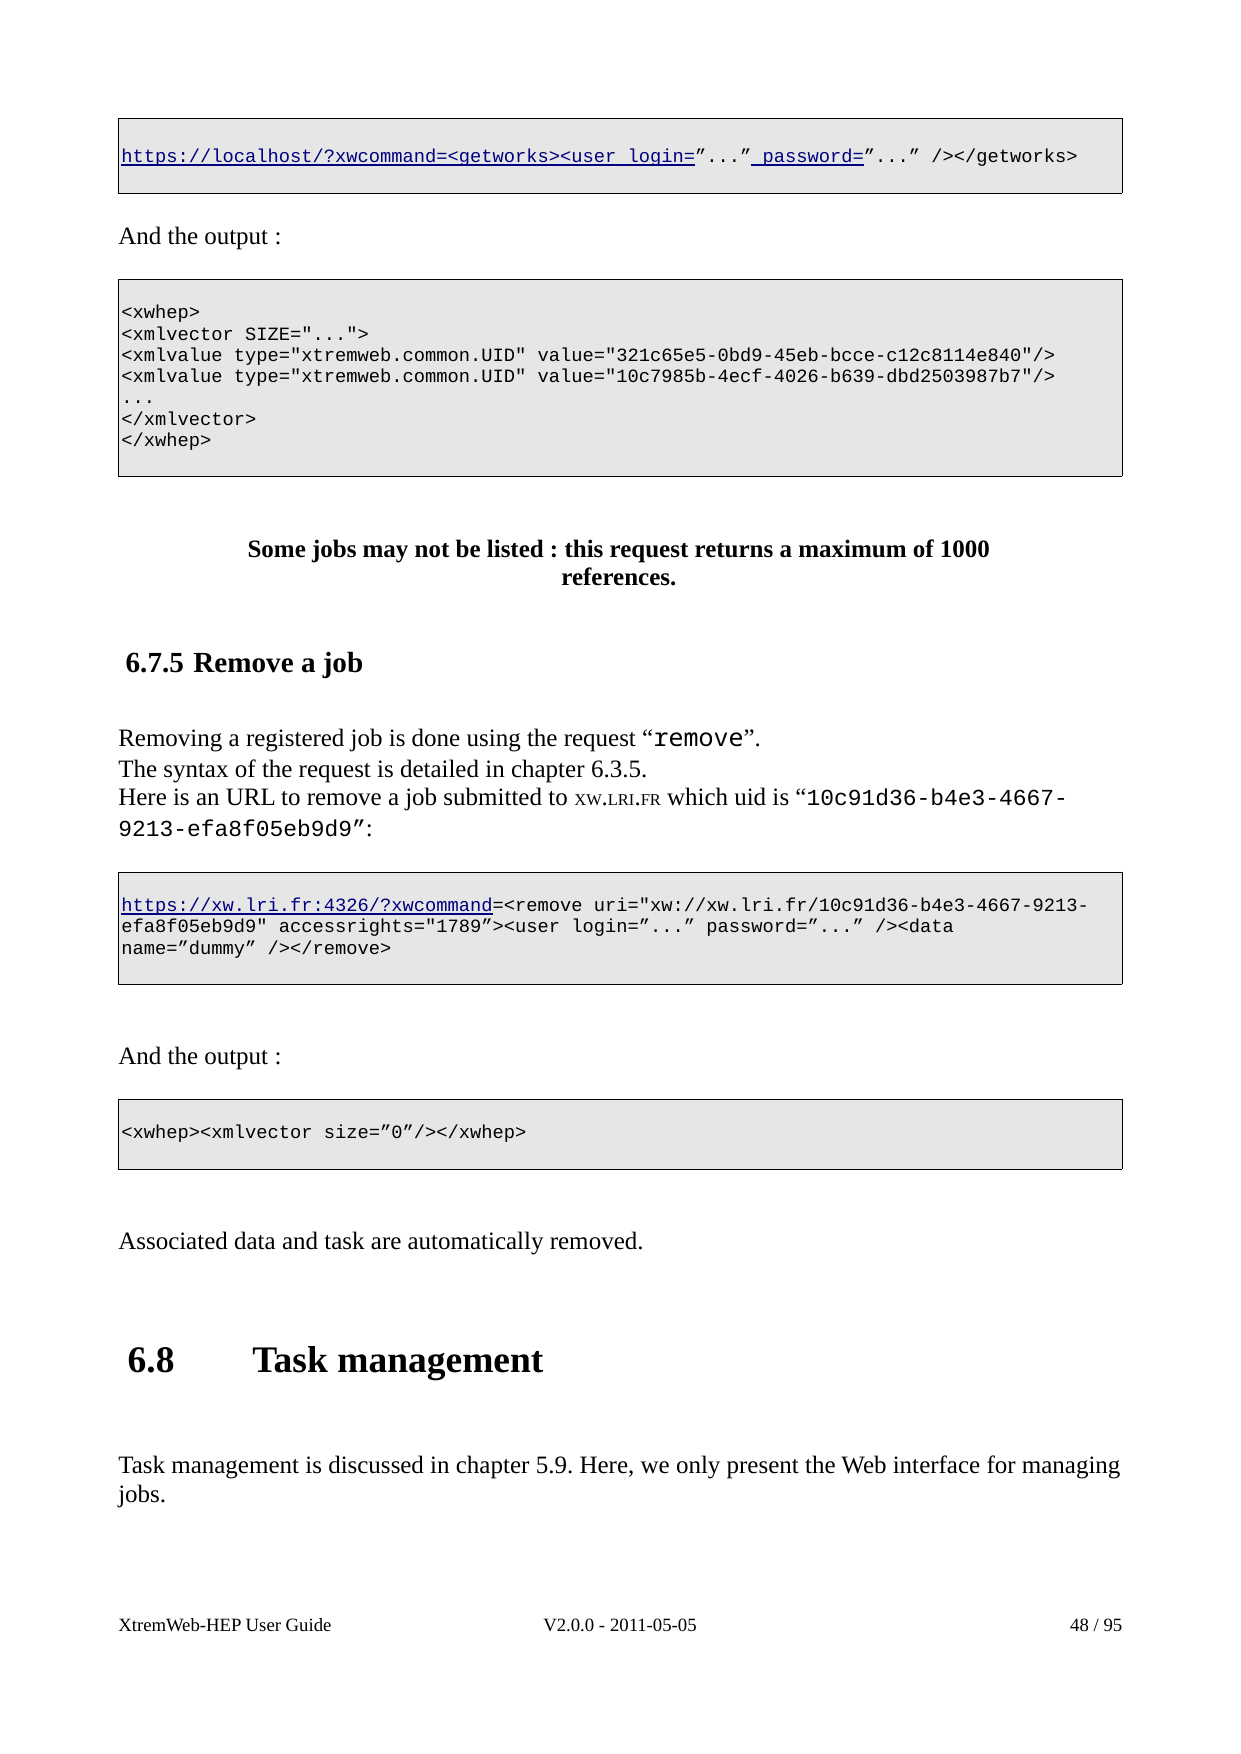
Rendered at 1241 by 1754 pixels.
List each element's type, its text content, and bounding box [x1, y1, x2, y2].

subtitle Task management [118, 1337, 1122, 1381]
text And the output : [118, 221, 1122, 250]
text ... [119, 385, 1122, 406]
text Some jobs may not be listed : this request returns a maximum of 1000 references. [233, 534, 1004, 591]
text And the output : [118, 1041, 1122, 1070]
text Task management is discussed in chapter 5.9. Here, we only present the Web interface for managing jobs. [118, 1451, 1122, 1508]
text https://xw.lri.fr:4326/?xwcommand=<remove uri="xw://xw.lri.fr/10c91d36-b4e3-4667-9213-efa8f05eb9d9" accessrights="1789”><user login=”...” password=”...” /><data name=”dummy” /></remove> [119, 893, 1122, 957]
text </xmlvector> [119, 406, 1122, 428]
text Removing a registered job is done using the request “remove”. [118, 720, 1122, 754]
subtitle Remove a job [118, 645, 1122, 678]
text https://localhost/?xwcommand=<getworks><user login=”...” password=”...” /></getworks> [119, 144, 1122, 165]
text The syntax of the request is detailed in chapter 6.3.5. [118, 754, 1122, 782]
text <xwhep><xmlvector size=”0”/></xwhep> [119, 1120, 1122, 1141]
text <xwhep> [119, 300, 1122, 321]
text </xwhep> [119, 428, 1122, 449]
text Here is an URL to remove a job submitted to xw.lri.fr which uid is “10c91d36-b4e3-4667-9213-efa8f05eb9d9”: [118, 782, 1122, 843]
text Associated data and task are automatically removed. [118, 1226, 1122, 1255]
text <xmlvalue type="xtremweb.common.UID" value="10c7985b-4ecf-4026-b639-dbd2503987b7"/> [119, 364, 1122, 385]
text <xmlvalue type="xtremweb.common.UID" value="321c65e5-0bd9-45eb-bcce-c12c8114e840"/> [119, 343, 1122, 364]
text <xmlvector SIZE="..."> [119, 321, 1122, 343]
